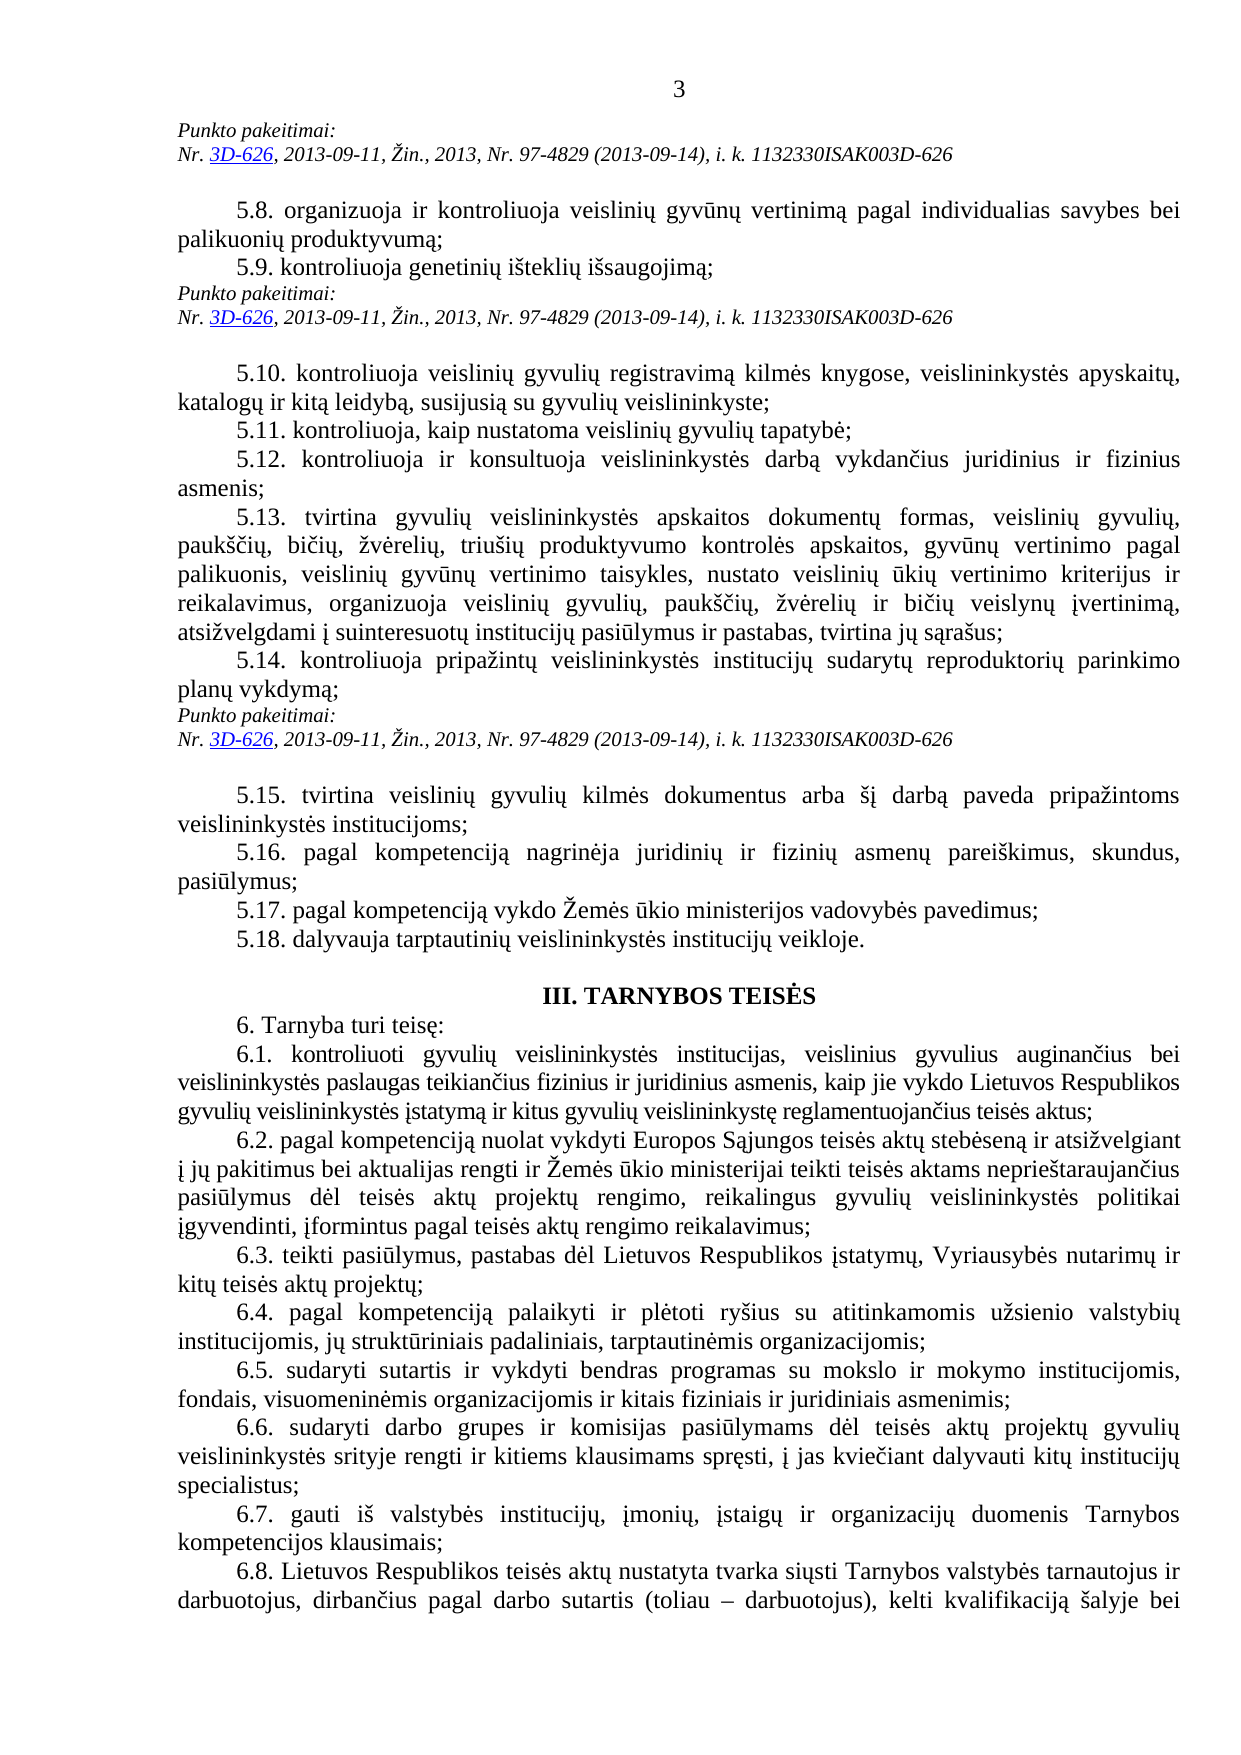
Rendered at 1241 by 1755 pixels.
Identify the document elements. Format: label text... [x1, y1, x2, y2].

text 6.7. gauti iš valstybės institucijų, įmonių, įstaigų ir organizacijų duomenis Tarnybos kompetencijos klausimais; [177, 1499, 1181, 1556]
text Nr. 3D-626, 2013-09-11, Žin., 2013, Nr. 97-4829 (2013-09-14), i. k. 1132330ISAK003D-626 [177, 305, 1181, 329]
text Punkto pakeitimai: [177, 703, 1181, 727]
text 5.15. tvirtina veislinių gyvulių kilmės dokumentus arba šį darbą paveda pripažintoms veislininkystės institucijoms; [177, 780, 1181, 837]
text 6. Tarnyba turi teisę: [177, 1010, 1181, 1039]
text Punkto pakeitimai: [177, 118, 1181, 142]
text Nr. 3D-626, 2013-09-11, Žin., 2013, Nr. 97-4829 (2013-09-14), i. k. 1132330ISAK003D-626 [177, 727, 1181, 751]
text 5.9. kontroliuoja genetinių išteklių išsaugojimą; [177, 252, 1181, 281]
text 5.18. dalyvauja tarptautinių veislininkystės institucijų veikloje. [177, 924, 1181, 952]
text 6.3. teikti pasiūlymus, pastabas dėl Lietuvos Respublikos įstatymų, Vyriausybės nutarimų ir kitų teisės aktų projektų; [177, 1240, 1181, 1297]
text 5.16. pagal kompetenciją nagrinėja juridinių ir fizinių asmenų pareiškimus, skundus, pasiūlymus; [177, 837, 1181, 895]
text 6.1. kontroliuoti gyvulių veislininkystės institucijas, veislinius gyvulius auginančius bei veislininkystės paslaugas teikiančius fizinius ir juridinius asmenis, kaip jie vykdo Lietuvos Respublikos gyvulių veislininkystės įstatymą ir kitus gyvulių veislininkystę reglamentuojančius teisės aktus; [177, 1039, 1181, 1125]
text 5.10. kontroliuoja veislinių gyvulių registravimą kilmės knygose, veislininkystės apyskaitų, katalogų ir kitą leidybą, susijusią su gyvulių veislininkyste; [177, 358, 1181, 416]
text 6.8. Lietuvos Respublikos teisės aktų nustatyta tvarka siųsti Tarnybos valstybės tarnautojus ir darbuotojus, dirbančius pagal darbo sutartis (toliau – darbuotojus), kelti kvalifikaciją šalyje bei [177, 1556, 1181, 1614]
text 5.17. pagal kompetenciją vykdo Žemės ūkio ministerijos vadovybės pavedimus; [177, 895, 1181, 924]
text 5.12. kontroliuoja ir konsultuoja veislininkystės darbą vykdančius juridinius ir fizinius asmenis; [177, 444, 1181, 502]
text Punkto pakeitimai: [177, 281, 1181, 305]
text 5.11. kontroliuoja, kaip nustatoma veislinių gyvulių tapatybė; [177, 416, 1181, 444]
text 6.5. sudaryti sutartis ir vykdyti bendras programas su mokslo ir mokymo institucijomis, fondais, visuomeninėmis organizacijomis ir kitais fiziniais ir juridiniais asmenimis; [177, 1355, 1181, 1412]
text 6.6. sudaryti darbo grupes ir komisijas pasiūlymams dėl teisės aktų projektų gyvulių veislininkystės srityje rengti ir kitiems klausimams spręsti, į jas kviečiant dalyvauti kitų institucijų specialistus; [177, 1412, 1181, 1499]
text 5.13. tvirtina gyvulių veislininkystės apskaitos dokumentų formas, veislinių gyvulių, paukščių, bičių, žvėrelių, triušių produktyvumo kontrolės apskaitos, gyvūnų vertinimo pagal palikuonis, veislinių gyvūnų vertinimo taisykles, nustato veislinių ūkių vertinimo kriterijus ir reikalavimus, organizuoja veislinių gyvulių, paukščių, žvėrelių ir bičių veislynų įvertinimą, atsižvelgdami į suinteresuotų institucijų pasiūlymus ir pastabas, tvirtina jų sąrašus; [177, 502, 1181, 646]
text 6.2. pagal kompetenciją nuolat vykdyti Europos Sąjungos teisės aktų stebėseną ir atsižvelgiant į jų pakitimus bei aktualijas rengti ir Žemės ūkio ministerijai teikti teisės aktams neprieštaraujančius pasiūlymus dėl teisės aktų projektų rengimo, reikalingus gyvulių veislininkystės politikai įgyvendinti, įformintus pagal teisės aktų rengimo reikalavimus; [177, 1125, 1181, 1240]
text 5.8. organizuoja ir kontroliuoja veislinių gyvūnų vertinimą pagal individualias savybes bei palikuonių produktyvumą; [177, 195, 1181, 252]
text 6.4. pagal kompetenciją palaikyti ir plėtoti ryšius su atitinkamomis užsienio valstybių institucijomis, jų struktūriniais padaliniais, tarptautinėmis organizacijomis; [177, 1297, 1181, 1355]
text 5.14. kontroliuoja pripažintų veislininkystės institucijų sudarytų reproduktorių parinkimo planų vykdymą; [177, 646, 1181, 703]
text III. TARNYBOS TEISĖS [177, 981, 1181, 1010]
text Nr. 3D-626, 2013-09-11, Žin., 2013, Nr. 97-4829 (2013-09-14), i. k. 1132330ISAK003D-626 [177, 142, 1181, 166]
